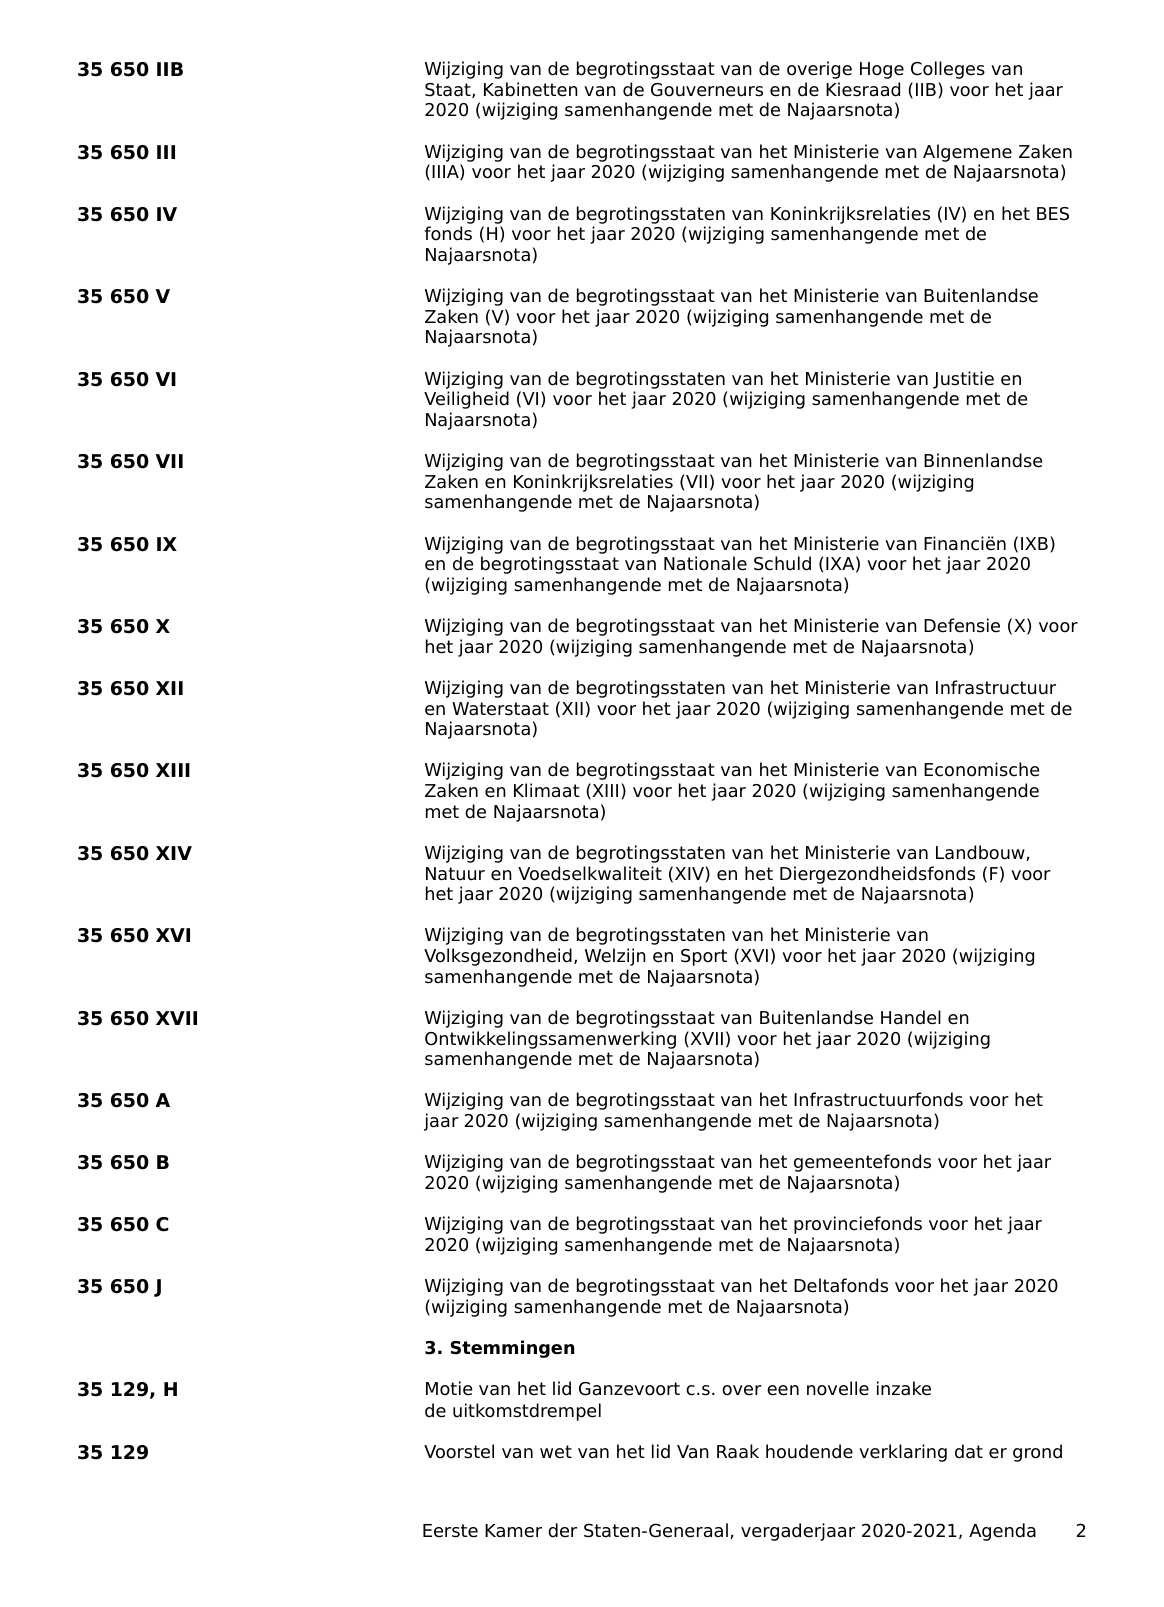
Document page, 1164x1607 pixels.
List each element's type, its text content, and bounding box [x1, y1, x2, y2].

table_cell [77, 265, 401, 286]
table_cell [77, 657, 401, 678]
table_cell [418, 740, 1087, 760]
table_cell [77, 905, 401, 925]
table_cell [401, 657, 418, 678]
table_cell [418, 1132, 1087, 1152]
table_cell [77, 1401, 401, 1422]
table_cell [77, 740, 401, 760]
table_cell 35 650 VII [77, 451, 401, 513]
table_cell Wijziging van de begrotingsstaat van het Ministerie van Economische Zaken en Klimaat (XIII) voor het jaar 2020 (wijziging samenhangende met de Najaarsnota) [418, 760, 1087, 822]
table_cell [401, 513, 418, 533]
table_cell [401, 595, 418, 616]
table_cell [401, 1070, 418, 1090]
table_cell [401, 1214, 418, 1255]
table_cell [401, 183, 418, 203]
table_cell Wijziging van de begrotingsstaten van het Ministerie van Justitie en Veiligheid (VI) voor het jaar 2020 (wijziging samenhangende met de Najaarsnota) [418, 369, 1087, 430]
table_cell [418, 822, 1087, 843]
table_cell 3. Stemmingen [418, 1338, 1087, 1358]
table_cell [418, 595, 1087, 616]
table_cell Wijziging van de begrotingsstaten van Koninkrijksrelaties (IV) en het BES fonds (H) voor het jaar 2020 (wijziging samenhangende met de Najaarsnota) [418, 204, 1087, 265]
table_cell [418, 265, 1087, 286]
table_cell [77, 348, 401, 368]
table_cell [401, 59, 418, 121]
table_cell de uitkomstdrempel [418, 1401, 1087, 1422]
table_cell [77, 1422, 401, 1442]
table_cell [77, 1338, 401, 1358]
table_cell 35 129 [77, 1442, 401, 1464]
table_cell 35 650 J [77, 1276, 401, 1317]
table_cell [418, 513, 1087, 533]
table_cell 35 650 IV [77, 204, 401, 265]
table_cell [401, 1194, 418, 1214]
table_cell [401, 987, 418, 1008]
table_cell Wijziging van de begrotingsstaat van het Ministerie van Defensie (X) voor het jaar 2020 (wijziging samenhangende met de Najaarsnota) [418, 616, 1087, 657]
table_cell Wijziging van de begrotingsstaten van het Ministerie van Infrastructuur en Waterstaat (XII) voor het jaar 2020 (wijziging samenhangende met de Najaarsnota) [418, 678, 1087, 740]
table_cell [401, 616, 418, 657]
table_cell Wijziging van de begrotingsstaat van het gemeentefonds voor het jaar 2020 (wijziging samenhangende met de Najaarsnota) [418, 1152, 1087, 1193]
table_cell [401, 1255, 418, 1276]
table_cell [418, 430, 1087, 451]
table_cell 35 650 A [77, 1090, 401, 1132]
table_cell [401, 451, 418, 513]
table_cell [77, 1194, 401, 1214]
table_cell [401, 1379, 418, 1401]
table_cell 35 650 XIII [77, 760, 401, 822]
table_cell Voorstel van wet van het lid Van Raak houdende verklaring dat er grond [418, 1442, 1087, 1464]
table_cell 35 650 XVI [77, 925, 401, 987]
table_cell Wijziging van de begrotingsstaten van het Ministerie van Volksgezondheid, Welzijn en Sport (XVI) voor het jaar 2020 (wijziging samenhangende met de Najaarsnota) [418, 925, 1087, 987]
table_cell 35 650 III [77, 142, 401, 183]
table_cell [401, 121, 418, 142]
table_cell Wijziging van de begrotingsstaat van het Ministerie van Algemene Zaken (IIIA) voor het jaar 2020 (wijziging samenhangende met de Najaarsnota) [418, 142, 1087, 183]
table_cell [401, 265, 418, 286]
table_cell [401, 678, 418, 740]
table_cell 35 650 C [77, 1214, 401, 1255]
table_cell [418, 121, 1087, 142]
table_cell [418, 183, 1087, 203]
table_cell [77, 430, 401, 451]
table_cell [77, 1359, 401, 1379]
table_cell Wijziging van de begrotingsstaat van het Ministerie van Binnenlandse Zaken en Koninkrijksrelaties (VII) voor het jaar 2020 (wijziging samenhangende met de Najaarsnota) [418, 451, 1087, 513]
table_cell [401, 822, 418, 843]
table_cell [401, 1317, 418, 1338]
table_cell Wijziging van de begrotingsstaten van het Ministerie van Landbouw, Natuur en Voedselkwaliteit (XIV) en het Diergezondheidsfonds (F) voor het jaar 2020 (wijziging samenhangende met de Najaarsnota) [418, 843, 1087, 905]
table_cell Motie van het lid Ganzevoort c.s. over een novelle inzake [418, 1379, 1087, 1401]
table_cell [401, 1090, 418, 1132]
table_cell [401, 1338, 418, 1358]
table_cell [418, 1070, 1087, 1090]
table_cell 35 650 IX [77, 534, 401, 595]
table_cell Wijziging van de begrotingsstaat van het provinciefonds voor het jaar 2020 (wijziging samenhangende met de Najaarsnota) [418, 1214, 1087, 1255]
table_cell [418, 1194, 1087, 1214]
table_cell [77, 1132, 401, 1152]
table_cell 35 650 IIB [77, 59, 401, 121]
table_cell Wijziging van de begrotingsstaat van het Ministerie van Buitenlandse Zaken (V) voor het jaar 2020 (wijziging samenhangende met de Najaarsnota) [418, 286, 1087, 348]
table_cell [401, 142, 418, 183]
table_cell [418, 1422, 1087, 1442]
table_cell [401, 1422, 418, 1442]
table_cell [77, 1070, 401, 1090]
table_cell 35 650 XIV [77, 843, 401, 905]
table_cell Wijziging van de begrotingsstaat van het Ministerie van Financiën (IXB) en de begrotingsstaat van Nationale Schuld (IXA) voor het jaar 2020 (wijziging samenhangende met de Najaarsnota) [418, 534, 1087, 595]
table_cell [401, 925, 418, 987]
table_cell [77, 987, 401, 1008]
table_cell [401, 740, 418, 760]
table_cell [401, 1359, 418, 1379]
table_cell [77, 822, 401, 843]
table_cell [418, 1359, 1087, 1379]
table_cell 35 650 V [77, 286, 401, 348]
table_cell Wijziging van de begrotingsstaat van Buitenlandse Handel en Ontwikkelingssamenwerking (XVII) voor het jaar 2020 (wijziging samenhangende met de Najaarsnota) [418, 1008, 1087, 1070]
table_cell 35 650 X [77, 616, 401, 657]
table_cell [401, 1276, 418, 1317]
table_cell [77, 595, 401, 616]
table_cell [77, 183, 401, 203]
table_cell [401, 534, 418, 595]
table_cell [77, 1317, 401, 1338]
table_cell [401, 905, 418, 925]
table_cell [401, 1152, 418, 1193]
table_cell Wijziging van de begrotingsstaat van het Deltafonds voor het jaar 2020 (wijziging samenhangende met de Najaarsnota) [418, 1276, 1087, 1317]
table_cell [418, 987, 1087, 1008]
table_cell 35 650 XVII [77, 1008, 401, 1070]
table_cell 35 650 VI [77, 369, 401, 430]
table_cell Wijziging van de begrotingsstaat van het Infrastructuurfonds voor het jaar 2020 (wijziging samenhangende met de Najaarsnota) [418, 1090, 1087, 1132]
table_cell [77, 513, 401, 533]
table_cell 35 650 XII [77, 678, 401, 740]
table_cell [401, 1442, 418, 1464]
table_cell [401, 348, 418, 368]
table_cell [401, 369, 418, 430]
table_cell [401, 1401, 418, 1422]
table_cell [401, 286, 418, 348]
table_cell [401, 1132, 418, 1152]
table_cell [77, 1255, 401, 1276]
table_cell [401, 843, 418, 905]
table_cell Wijziging van de begrotingsstaat van de overige Hoge Colleges van Staat, Kabinetten van de Gouverneurs en de Kiesraad (IIB) voor het jaar 2020 (wijziging samenhangende met de Najaarsnota) [418, 59, 1087, 121]
table_cell [401, 1008, 418, 1070]
table_cell [77, 121, 401, 142]
table_cell 35 650 B [77, 1152, 401, 1193]
table_cell [418, 1255, 1087, 1276]
table_cell [418, 348, 1087, 368]
table_cell [418, 1317, 1087, 1338]
table_cell [401, 760, 418, 822]
table_cell [401, 204, 418, 265]
table_cell 35 129, H [77, 1379, 401, 1401]
table_cell [401, 430, 418, 451]
table_cell [418, 905, 1087, 925]
table_cell [418, 657, 1087, 678]
